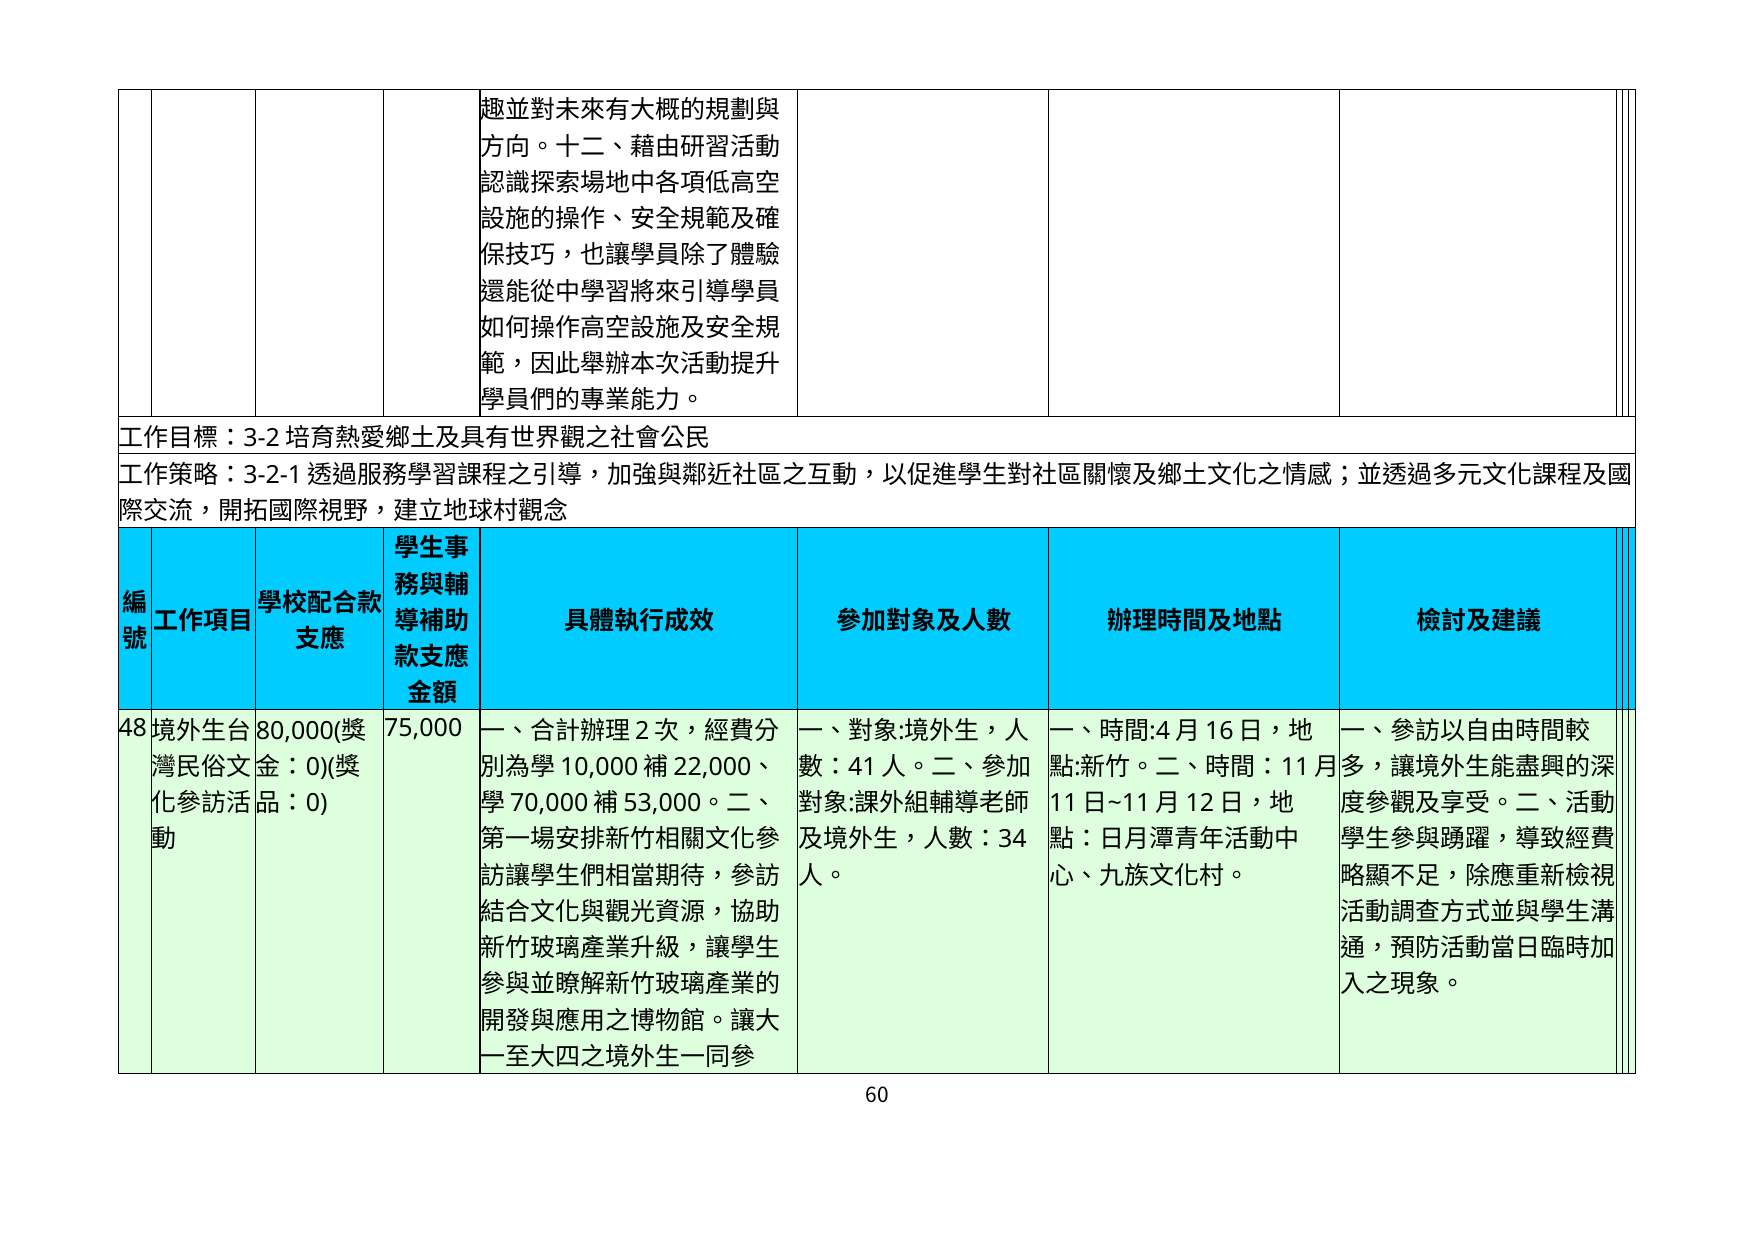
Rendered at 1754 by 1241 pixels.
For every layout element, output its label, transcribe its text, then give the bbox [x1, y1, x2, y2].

table_cell [1623, 528, 1628, 709]
table_cell 工作項目 [152, 528, 255, 709]
table_cell 工作策略：3-2-1透過服務學習課程之引導，加強與鄰近社區之互動，以促進學生對社區關懷及鄉土文化之情感；並透過多元文化課程及國際交流，開拓國際視野，建立地球村觀念 [119, 454, 1635, 527]
table_cell 趣並對未來有大概的規劃與方向。十二、藉由研習活動認識探索場地中各項低高空設施的操作、安全規範及確保技巧，也讓學員除了體驗還能從中學習將來引導學員如何操作高空設施及安全規範，因此舉辦本次活動提升學員們的專業能力。 [481, 90, 797, 416]
table_cell [798, 90, 1048, 416]
table_cell 境外生台灣民俗文化參訪活動 [152, 710, 255, 1073]
table_cell 一、參訪以自由時間較多，讓境外生能盡興的深度參觀及享受。二、活動學生參與踴躍，導致經費略顯不足，除應重新檢視活動調查方式並與學生溝通，預防活動當日臨時加入之現象。 [1340, 710, 1616, 1073]
table_cell [1617, 90, 1622, 416]
table_cell 48 [119, 710, 151, 1073]
table_cell [1629, 710, 1635, 1073]
table_cell [256, 90, 383, 416]
table_cell 一、對象:境外生，人數：41人。二、參加對象:課外組輔導老師及境外生，人數：34人。 [798, 710, 1048, 1073]
table_cell [119, 90, 151, 416]
table_cell 工作目標：3-2培育熱愛鄉土及具有世界觀之社會公民 [119, 417, 1635, 453]
table_cell [152, 90, 255, 416]
table_cell [1629, 90, 1635, 416]
table_cell [384, 90, 479, 416]
table_cell 學生事務與輔導補助款支應金額 [384, 528, 479, 709]
table_cell 辦理時間及地點 [1049, 528, 1339, 709]
table_cell [1617, 528, 1622, 709]
table_cell 80,000(獎金：0)(獎品：0) [256, 710, 383, 1073]
table_cell [1623, 90, 1628, 416]
table_cell 檢討及建議 [1340, 528, 1616, 709]
table_cell [1049, 90, 1339, 416]
table_cell 75,000 [384, 710, 479, 1073]
table_cell [1617, 710, 1622, 1073]
table_cell 具體執行成效 [481, 528, 797, 709]
table_cell 一、時間:4月16日，地點:新竹。二、時間：11月11日~11月12日，地點：日月潭青年活動中心、九族文化村。 [1049, 710, 1339, 1073]
table_cell 學校配合款支應 [256, 528, 383, 709]
table_cell [1629, 528, 1635, 709]
table_cell 一、合計辦理2次，經費分別為學10,000補22,000、學70,000補53,000。二、第一場安排新竹相關文化參訪讓學生們相當期待，參訪結合文化與觀光資源，協助新竹玻璃產業升級，讓學生參與並瞭解新竹玻璃產業的開發與應用之博物館。讓大一至大四之境外生一同參 [481, 710, 797, 1073]
table_cell [1340, 90, 1616, 416]
table_cell 編號 [119, 528, 151, 709]
table_cell 參加對象及人數 [798, 528, 1048, 709]
table_cell [1623, 710, 1628, 1073]
